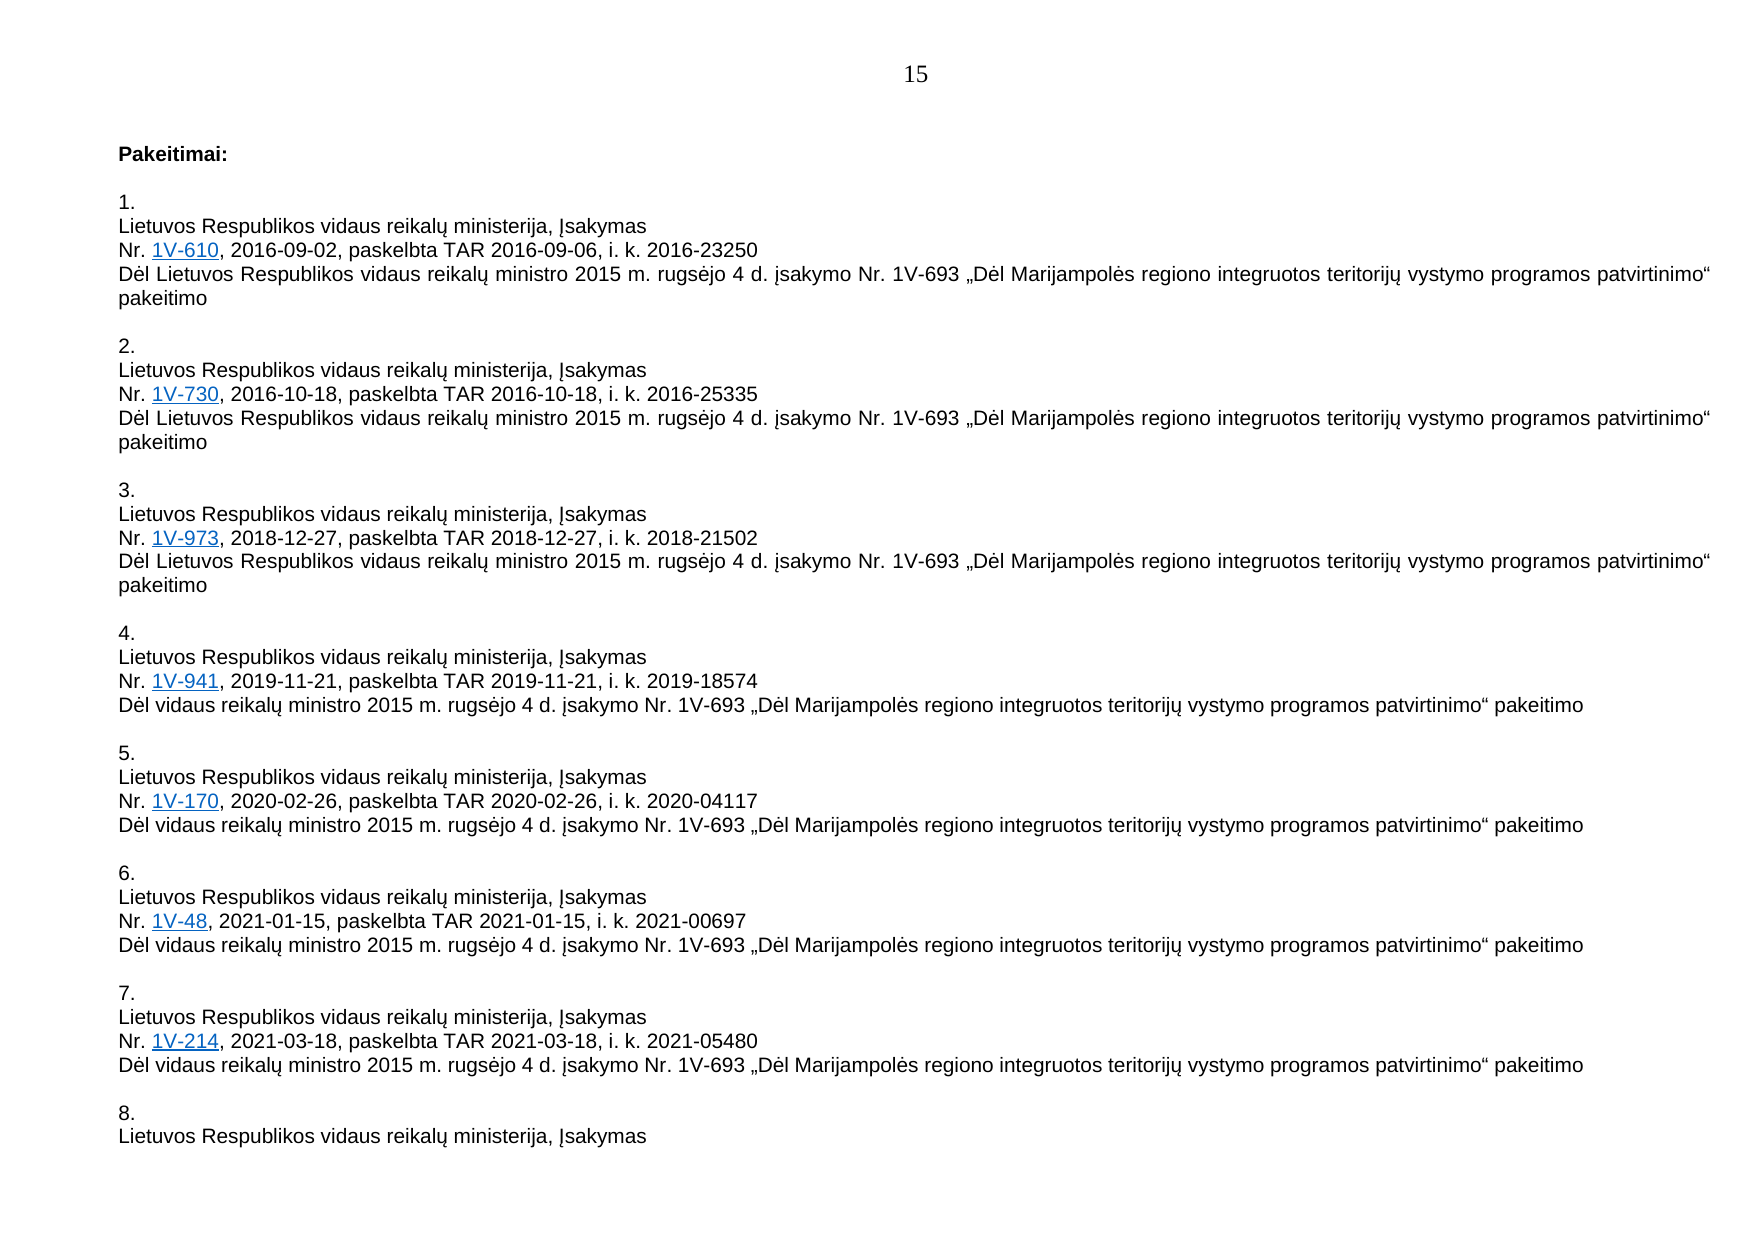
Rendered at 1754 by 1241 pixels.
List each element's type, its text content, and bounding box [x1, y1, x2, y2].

text 1. [118, 190, 1713, 214]
text 8. [118, 1100, 1713, 1124]
text Lietuvos Respublikos vidaus reikalų ministerija, Įsakymas [118, 1004, 1713, 1028]
text Nr. 1V-214, 2021-03-18, paskelbta TAR 2021-03-18, i. k. 2021-05480 [118, 1028, 1713, 1052]
text Nr. 1V-48, 2021-01-15, paskelbta TAR 2021-01-15, i. k. 2021-00697 [118, 909, 1713, 933]
text Lietuvos Respublikos vidaus reikalų ministerija, Įsakymas [118, 358, 1713, 382]
text 6. [118, 861, 1713, 885]
text Dėl Lietuvos Respublikos vidaus reikalų ministro 2015 m. rugsėjo 4 d. įsakymo Nr. 1V-693 „Dėl Marijampolės regiono integruotos teritorijų vystymo programos patvirtinimo“ pakeitimo [118, 262, 1713, 310]
text Nr. 1V-941, 2019-11-21, paskelbta TAR 2019-11-21, i. k. 2019-18574 [118, 669, 1713, 693]
text Pakeitimai: [118, 142, 1713, 166]
text Nr. 1V-730, 2016-10-18, paskelbta TAR 2016-10-18, i. k. 2016-25335 [118, 382, 1713, 406]
text Dėl vidaus reikalų ministro 2015 m. rugsėjo 4 d. įsakymo Nr. 1V-693 „Dėl Marijampolės regiono integruotos teritorijų vystymo programos patvirtinimo“ pakeitimo [118, 813, 1713, 837]
text Dėl vidaus reikalų ministro 2015 m. rugsėjo 4 d. įsakymo Nr. 1V-693 „Dėl Marijampolės regiono integruotos teritorijų vystymo programos patvirtinimo“ pakeitimo [118, 693, 1713, 717]
text 4. [118, 621, 1713, 645]
text Lietuvos Respublikos vidaus reikalų ministerija, Įsakymas [118, 885, 1713, 909]
text 7. [118, 981, 1713, 1004]
text 2. [118, 334, 1713, 358]
text Nr. 1V-610, 2016-09-02, paskelbta TAR 2016-09-06, i. k. 2016-23250 [118, 238, 1713, 262]
text Lietuvos Respublikos vidaus reikalų ministerija, Įsakymas [118, 765, 1713, 789]
text Dėl Lietuvos Respublikos vidaus reikalų ministro 2015 m. rugsėjo 4 d. įsakymo Nr. 1V-693 „Dėl Marijampolės regiono integruotos teritorijų vystymo programos patvirtinimo“ pakeitimo [118, 549, 1713, 597]
text Lietuvos Respublikos vidaus reikalų ministerija, Įsakymas [118, 501, 1713, 525]
text Lietuvos Respublikos vidaus reikalų ministerija, Įsakymas [118, 645, 1713, 669]
text 5. [118, 741, 1713, 765]
text Nr. 1V-973, 2018-12-27, paskelbta TAR 2018-12-27, i. k. 2018-21502 [118, 525, 1713, 549]
text Dėl vidaus reikalų ministro 2015 m. rugsėjo 4 d. įsakymo Nr. 1V-693 „Dėl Marijampolės regiono integruotos teritorijų vystymo programos patvirtinimo“ pakeitimo [118, 1052, 1713, 1076]
text Lietuvos Respublikos vidaus reikalų ministerija, Įsakymas [118, 1124, 1713, 1148]
text 3. [118, 477, 1713, 501]
text Nr. 1V-170, 2020-02-26, paskelbta TAR 2020-02-26, i. k. 2020-04117 [118, 789, 1713, 813]
text Dėl vidaus reikalų ministro 2015 m. rugsėjo 4 d. įsakymo Nr. 1V-693 „Dėl Marijampolės regiono integruotos teritorijų vystymo programos patvirtinimo“ pakeitimo [118, 933, 1713, 957]
text Lietuvos Respublikos vidaus reikalų ministerija, Įsakymas [118, 214, 1713, 238]
text Dėl Lietuvos Respublikos vidaus reikalų ministro 2015 m. rugsėjo 4 d. įsakymo Nr. 1V-693 „Dėl Marijampolės regiono integruotos teritorijų vystymo programos patvirtinimo“ pakeitimo [118, 406, 1713, 453]
